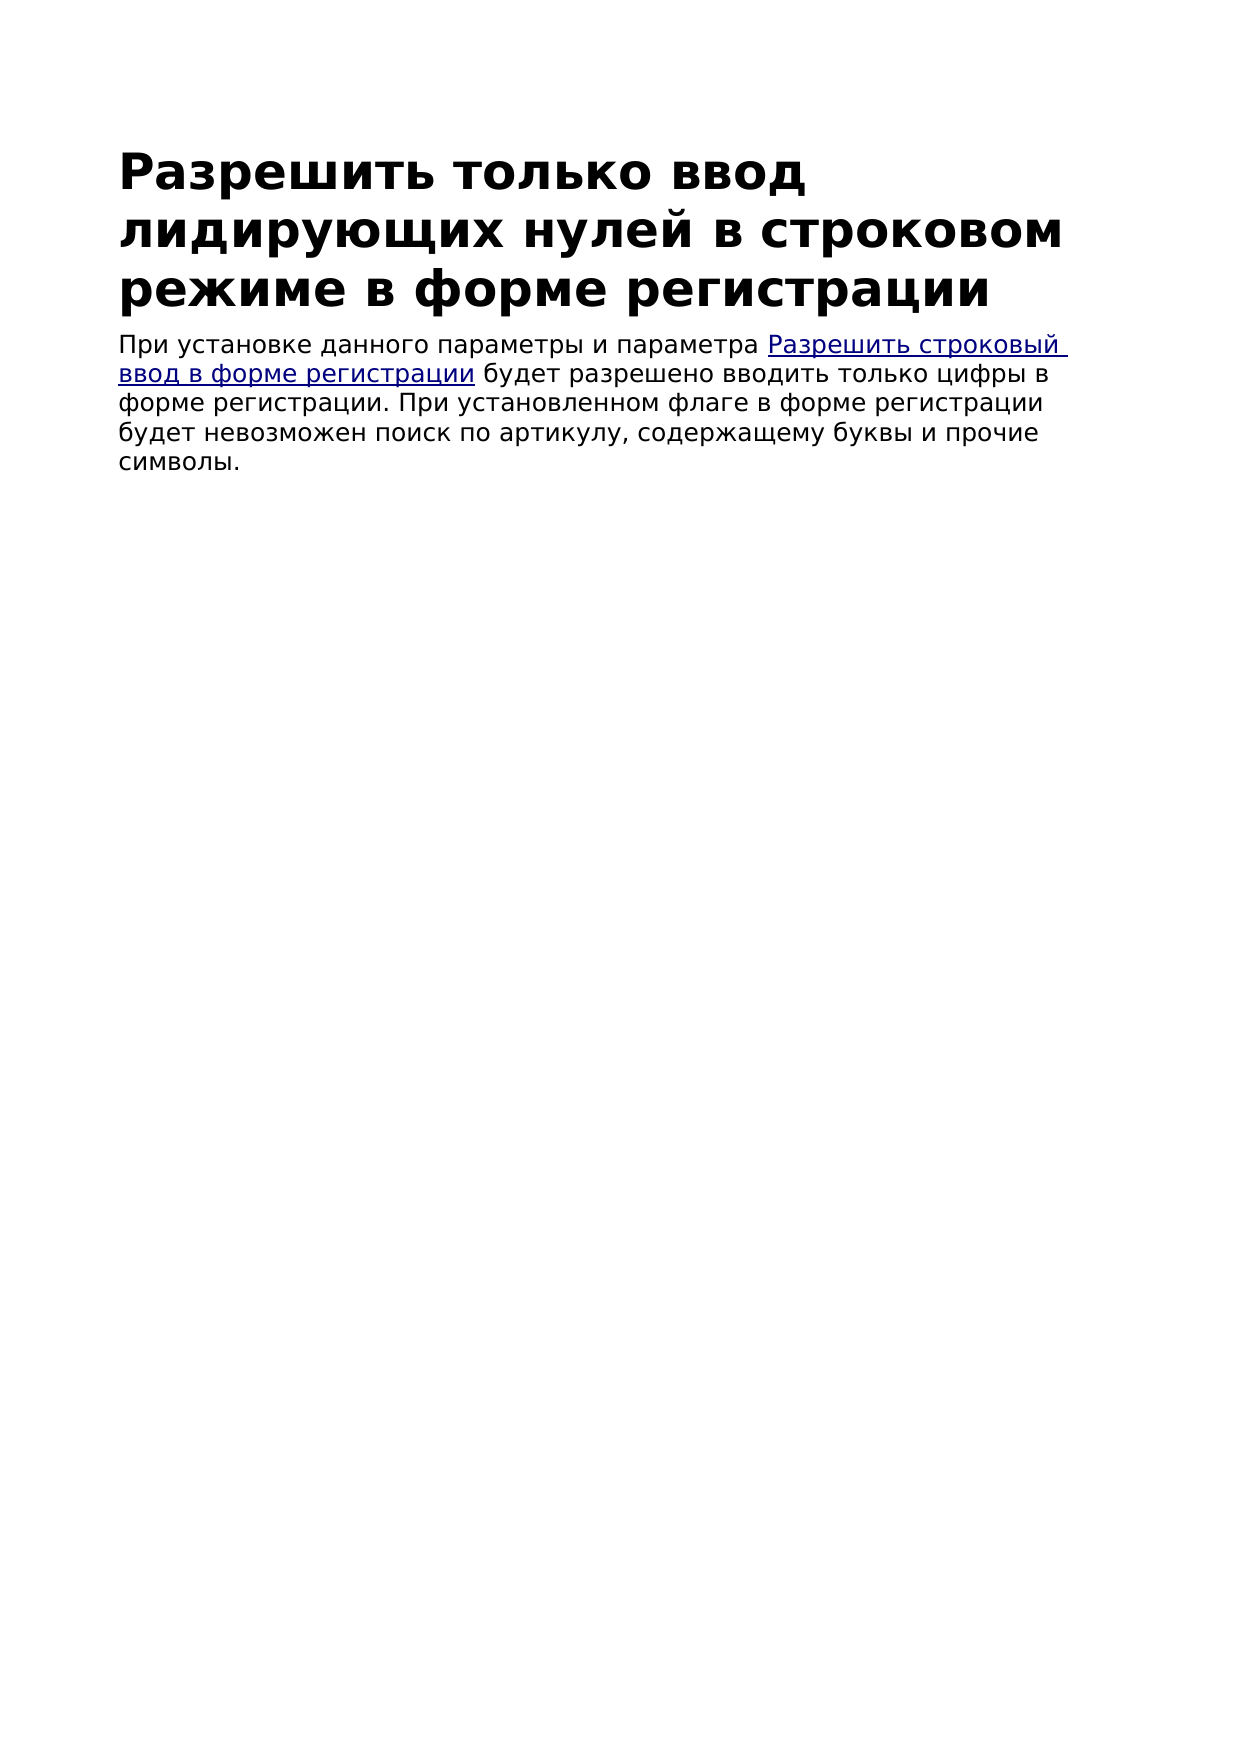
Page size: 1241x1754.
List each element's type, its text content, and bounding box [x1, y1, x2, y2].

subtitle Разрешить только ввод лидирующих нулей в строковом режиме в форме регистрации [118, 143, 1122, 318]
text При установке данного параметры и параметра Разрешить строковый ввод в форме регистрации будет разрешено вводить только цифры в форме регистрации. При установленном флаге в форме регистрации будет невозможен поиск по артикулу, содержащему буквы и прочие символы. [118, 330, 1122, 476]
